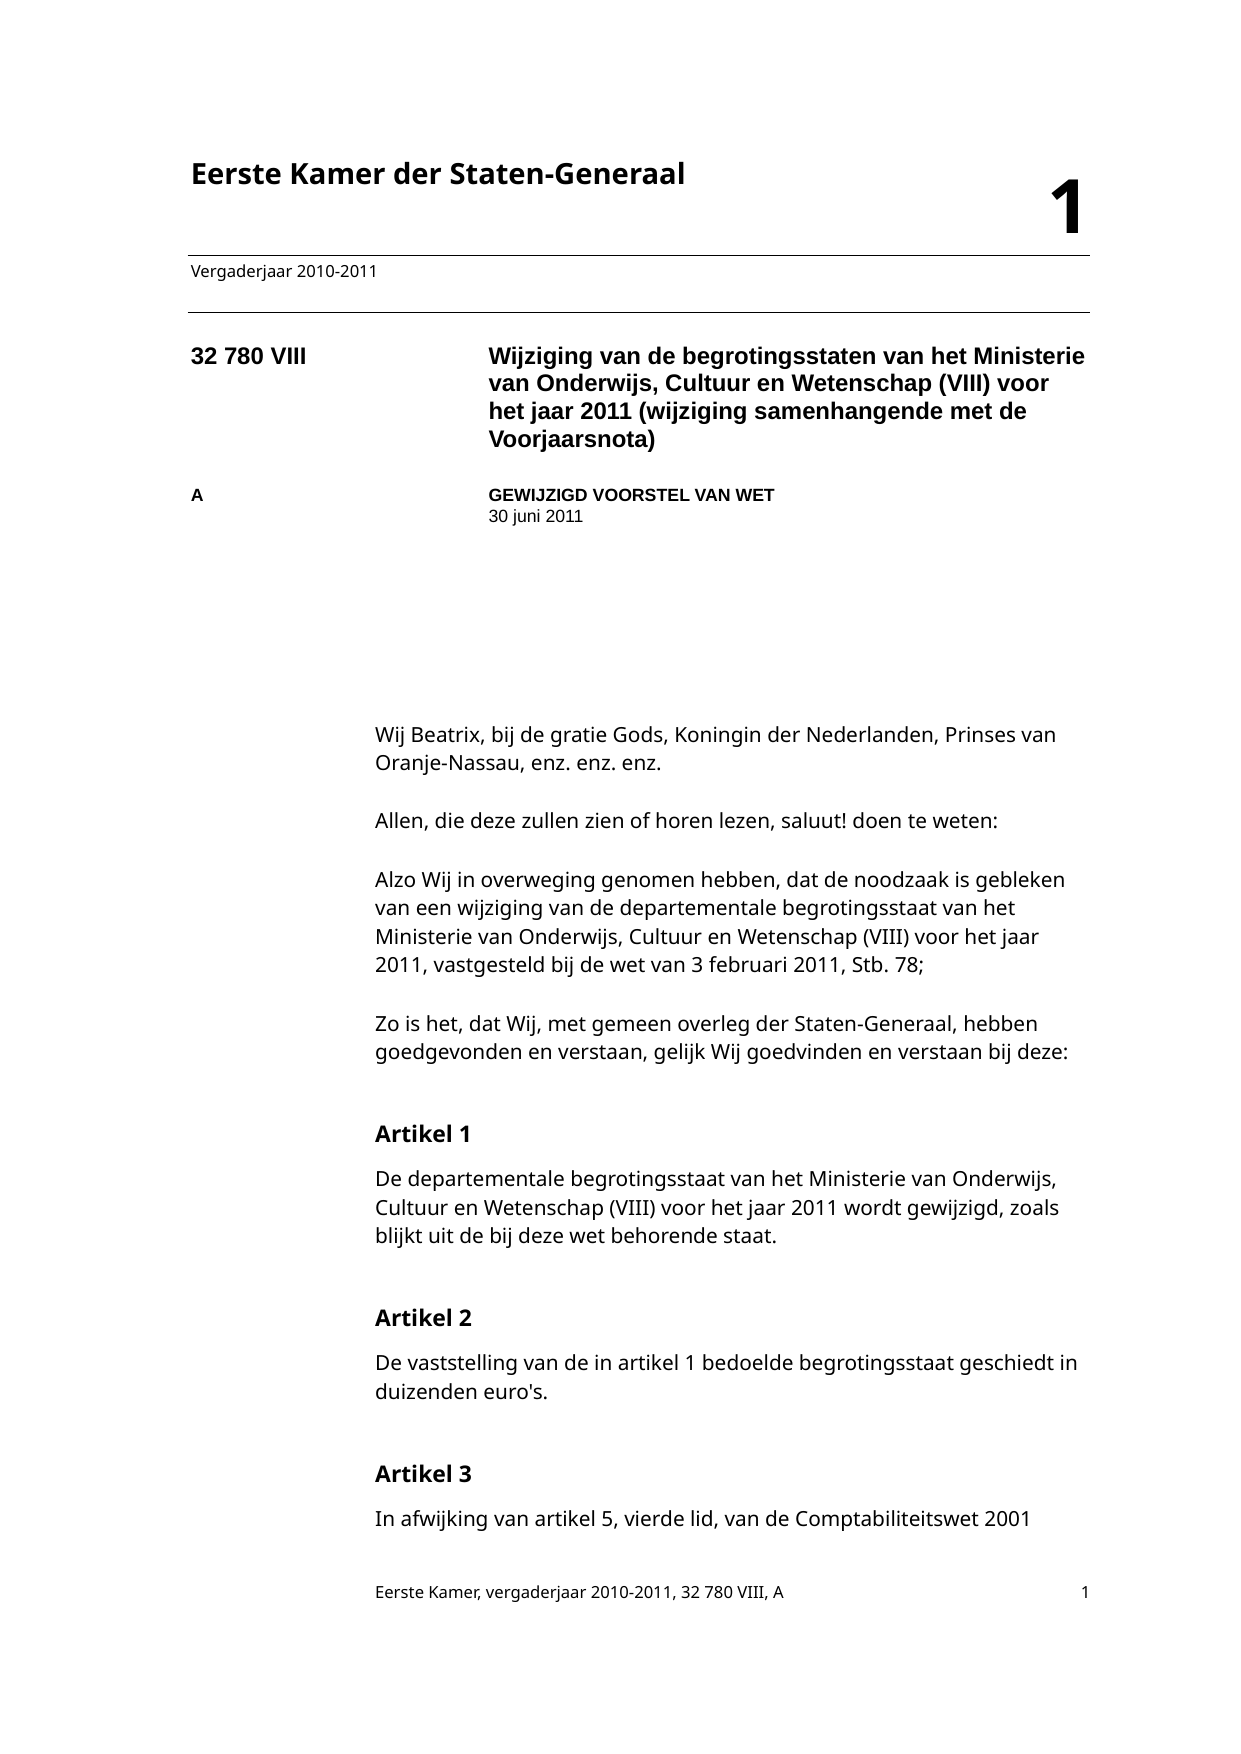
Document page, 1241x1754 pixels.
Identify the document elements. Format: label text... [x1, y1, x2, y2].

text Wij Beatrix, bij de gratie Gods, Koningin der Nederlanden, Prinses van Oranje-Nassau, enz. enz. enz. [375, 720, 1090, 777]
table_cell Wijziging van de begrotingsstaten van het Ministerie van Onderwijs, Cultuur en Wetenschap (VIII) voor het jaar 2011 (wijziging samenhangende met de Voorjaarsnota) [485, 339, 1090, 482]
text De vaststelling van de in artikel 1 bedoelde begrotingsstaat geschiedt in duizenden euro's. [375, 1348, 1090, 1405]
table_header Eerste Kamer der Staten-Generaal [188, 150, 909, 255]
text Allen, die deze zullen zien of horen lezen, saluut! doen te weten: [375, 807, 1090, 835]
table_cell [485, 256, 1090, 312]
table_cell 32 780 VIII [188, 339, 485, 482]
text De departementale begrotingsstaat van het Ministerie van Onderwijs, Cultuur en Wetenschap (VIII) voor het jaar 2011 wordt gewijzigd, zoals blijkt uit de bij deze wet behorende staat. [375, 1164, 1090, 1250]
text Zo is het, dat Wij, met gemeen overleg der Staten-Generaal, hebben goedgevonden en verstaan, gelijk Wij goedvinden en verstaan bij deze: [375, 1009, 1090, 1066]
table_cell [188, 313, 485, 339]
table_cell GEWIJZIGD VOORSTEL VAN WET 30 juni 2011 [485, 482, 1090, 601]
table_cell A [188, 482, 485, 601]
table_header 1 [910, 150, 1090, 255]
text Alzo Wij in overweging genomen hebben, dat de noodzaak is gebleken van een wijziging van de departementale begrotingsstaat van het Ministerie van Onderwijs, Cultuur en Wetenschap (VIII) voor het jaar 2011, vastgesteld bij de wet van 3 februari 2011, Stb. 78; [375, 865, 1090, 979]
table_cell Vergaderjaar 2010-2011 [188, 256, 485, 312]
subtitle Artikel 1 [375, 1118, 1090, 1149]
table_cell [485, 313, 1090, 339]
text In afwijking van artikel 5, vierde lid, van de Comptabiliteitswet 2001 [375, 1504, 1090, 1532]
subtitle Artikel 2 [375, 1302, 1090, 1333]
subtitle Artikel 3 [375, 1458, 1090, 1489]
